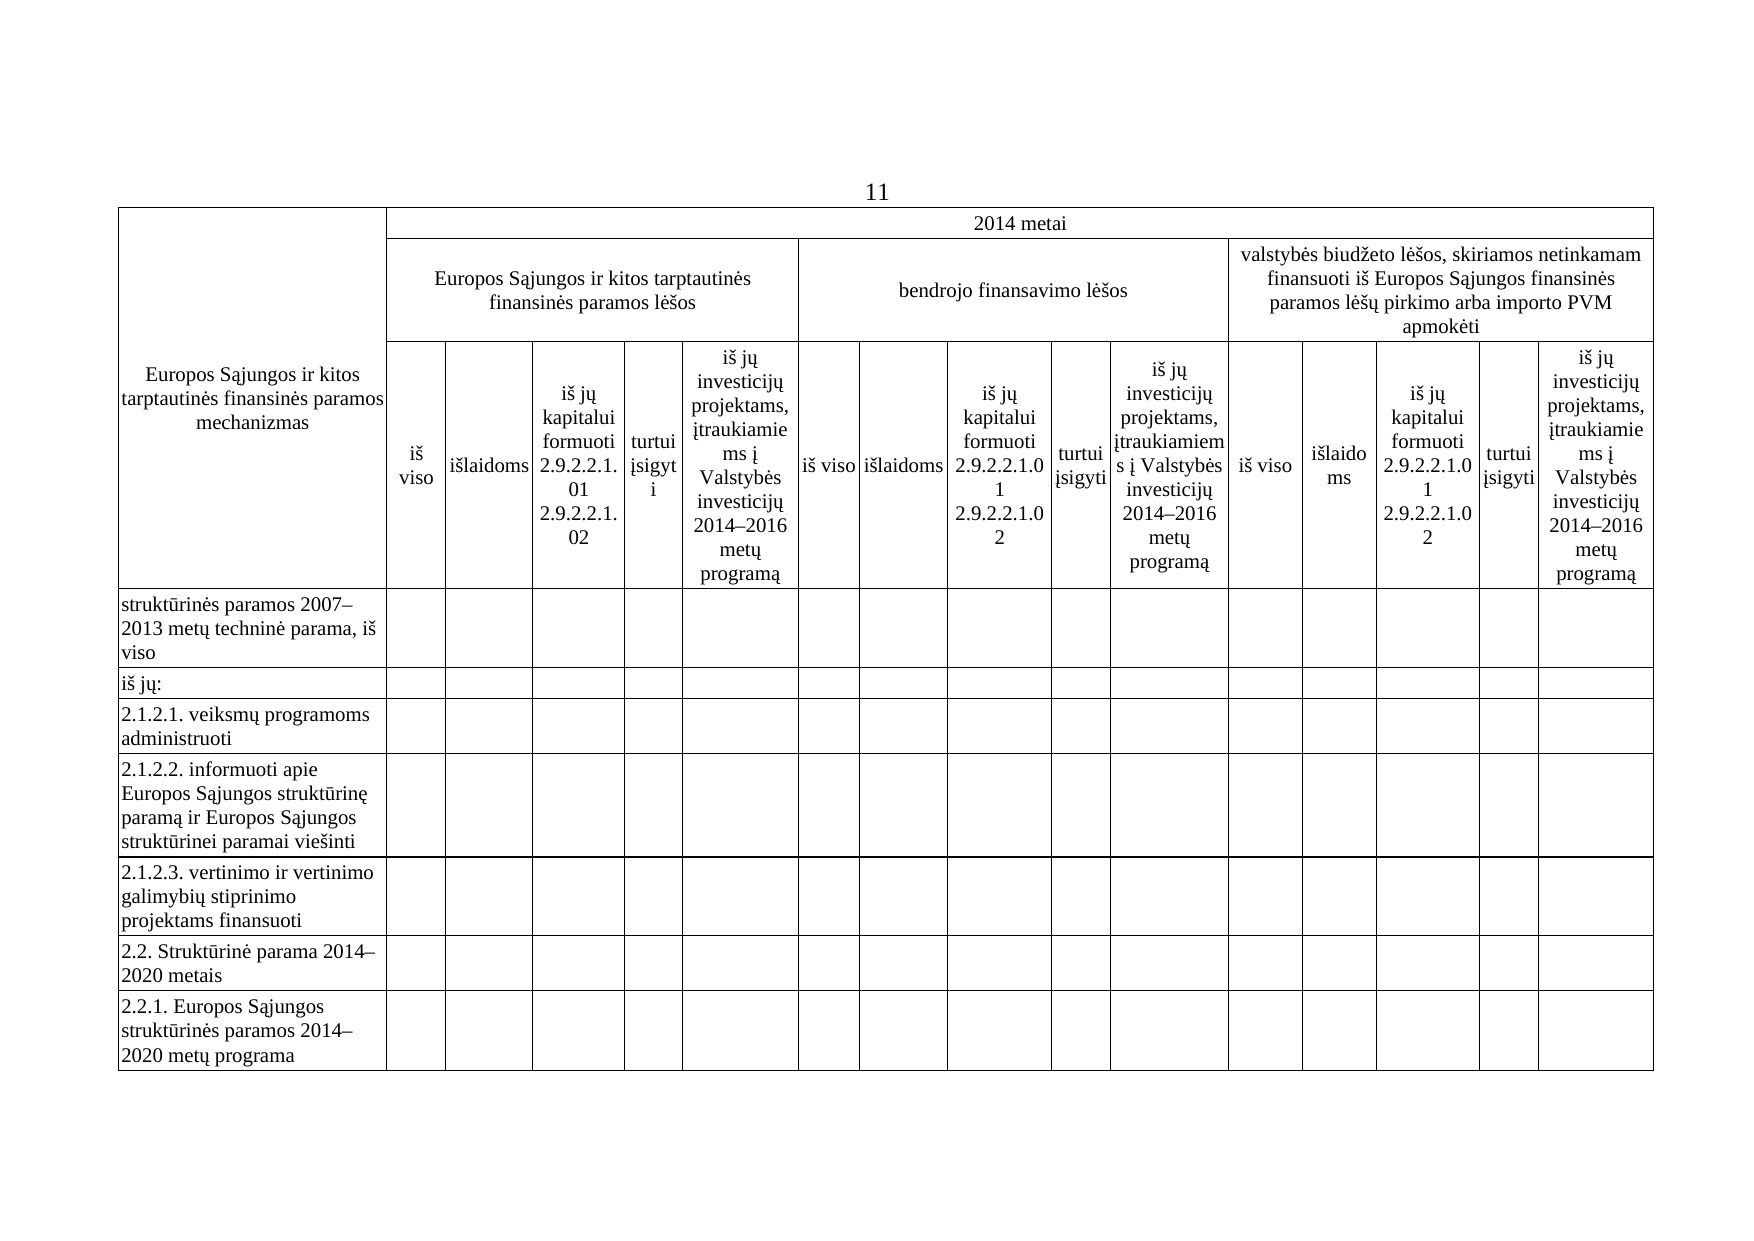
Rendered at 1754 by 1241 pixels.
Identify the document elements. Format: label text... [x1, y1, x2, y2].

table_cell [1229, 699, 1302, 753]
table_cell [1303, 589, 1376, 667]
table_cell struktūrinės paramos 2007–2013 metų techninė parama, iš viso [119, 589, 386, 667]
table_cell [1539, 699, 1653, 753]
table_cell [1229, 858, 1302, 935]
table_cell 2.2.1. Europos Sąjungos struktūrinės paramos 2014–2020 metų programa [119, 991, 386, 1069]
table_cell [799, 991, 859, 1069]
table_cell [1480, 754, 1538, 856]
table_cell [799, 668, 859, 698]
table_cell [446, 936, 532, 990]
table_cell 2.1.2.2. informuoti apie Europos Sąjungos struktūrinę paramą ir Europos Sąjungos struktūrinei paramai viešinti [119, 754, 386, 856]
table_cell [860, 699, 947, 753]
table_cell [683, 936, 798, 990]
table_cell [1303, 699, 1376, 753]
table_cell iš jų kapitalui formuoti 2.9.2.2.1.01 2.9.2.2.1.02 [533, 342, 624, 588]
table_cell [446, 699, 532, 753]
table_cell [1111, 991, 1228, 1069]
table_cell [1539, 936, 1653, 990]
table_cell [625, 754, 682, 856]
table_cell [1303, 754, 1376, 856]
table_cell [1480, 589, 1538, 667]
table_cell iš jų investicijų projektams, įtraukiamiems į Valstybės investicijų 2014–2016 metų programą [1539, 342, 1653, 588]
table_cell [387, 991, 445, 1069]
table_cell [683, 668, 798, 698]
table_cell išlaidoms [446, 342, 532, 588]
table_cell [860, 858, 947, 935]
table_cell [533, 991, 624, 1069]
table_cell [860, 936, 947, 990]
table_cell [533, 589, 624, 667]
table_cell [1303, 936, 1376, 990]
table_cell [1052, 991, 1110, 1069]
table_cell [683, 991, 798, 1069]
table_cell turtui įsigyti [625, 342, 682, 588]
table_cell [948, 754, 1051, 856]
table_cell [1052, 699, 1110, 753]
table_cell iš jų: [119, 668, 386, 698]
table_cell [1229, 589, 1302, 667]
table_cell [1377, 699, 1479, 753]
table_cell [1480, 936, 1538, 990]
table_cell [1480, 668, 1538, 698]
table_cell [533, 668, 624, 698]
table_cell [948, 668, 1051, 698]
table_cell [625, 991, 682, 1069]
table_cell [799, 936, 859, 990]
table_cell [948, 991, 1051, 1069]
table_cell [1111, 754, 1228, 856]
table_cell [1303, 991, 1376, 1069]
table_cell [1539, 991, 1653, 1069]
table_cell [1377, 936, 1479, 990]
table_cell [860, 991, 947, 1069]
table_cell [1111, 936, 1228, 990]
table_cell [1480, 699, 1538, 753]
table_cell 2.1.2.1. veiksmų programoms administruoti [119, 699, 386, 753]
table_cell [1377, 668, 1479, 698]
table_cell [1480, 991, 1538, 1069]
table_cell [446, 589, 532, 667]
table_cell [1229, 991, 1302, 1069]
table_cell [446, 668, 532, 698]
table_cell [860, 754, 947, 856]
table_cell valstybės biudžeto lėšos, skiriamos netinkamam finansuoti iš Europos Sąjungos finansinės paramos lėšų pirkimo arba importo PVM apmokėti [1229, 239, 1653, 341]
table_cell [799, 754, 859, 856]
table_cell [1111, 858, 1228, 935]
table_cell [1111, 699, 1228, 753]
table_cell [799, 699, 859, 753]
table_cell [1539, 668, 1653, 698]
table_cell [387, 668, 445, 698]
table_cell [683, 754, 798, 856]
table_cell [1377, 589, 1479, 667]
table_cell [533, 699, 624, 753]
table_cell [1052, 754, 1110, 856]
table_cell [1229, 668, 1302, 698]
table_cell iš viso [1229, 342, 1302, 588]
table_cell 2.1.2.3. vertinimo ir vertinimo galimybių stiprinimo projektams finansuoti [119, 858, 386, 935]
table_cell [1052, 858, 1110, 935]
table_cell iš viso [799, 342, 859, 588]
table_cell [1377, 754, 1479, 856]
table_cell iš jų investicijų projektams, įtraukiamiems į Valstybės investicijų 2014–2016 metų programą [1111, 342, 1228, 588]
table_cell [1539, 589, 1653, 667]
table_header Europos Sąjungos ir kitos tarptautinės finansinės paramos mechanizmas [119, 208, 386, 588]
table_cell [1377, 991, 1479, 1069]
table_cell iš jų kapitalui formuoti 2.9.2.2.1.01 2.9.2.2.1.02 [948, 342, 1051, 588]
table_cell [387, 699, 445, 753]
table_cell [683, 699, 798, 753]
table_cell [533, 936, 624, 990]
table_cell [860, 668, 947, 698]
table_cell [387, 858, 445, 935]
table_cell turtui įsigyti [1480, 342, 1538, 588]
table_cell iš viso [387, 342, 445, 588]
table_cell [625, 668, 682, 698]
table_cell [799, 858, 859, 935]
table_cell [625, 936, 682, 990]
table_cell [387, 754, 445, 856]
table_cell [446, 991, 532, 1069]
table_cell turtui įsigyti [1052, 342, 1110, 588]
table_cell [683, 858, 798, 935]
table_cell [625, 589, 682, 667]
table_cell [1303, 668, 1376, 698]
table_cell iš jų investicijų projektams, įtraukiamiems į Valstybės investicijų 2014–2016 metų programą [683, 342, 798, 588]
table_cell [799, 589, 859, 667]
table_cell Europos Sąjungos ir kitos tarptautinės finansinės paramos lėšos [387, 239, 798, 341]
table_cell [1111, 589, 1228, 667]
table_cell [1229, 936, 1302, 990]
table_cell [1480, 858, 1538, 935]
table_cell [683, 589, 798, 667]
table_cell bendrojo finansavimo lėšos [799, 239, 1228, 341]
table_cell iš jų kapitalui formuoti 2.9.2.2.1.01 2.9.2.2.1.02 [1377, 342, 1479, 588]
table_cell išlaidoms [1303, 342, 1376, 588]
table_cell [1052, 589, 1110, 667]
table_cell [860, 589, 947, 667]
table_cell [1377, 858, 1479, 935]
table_cell [1539, 754, 1653, 856]
table_cell [387, 936, 445, 990]
table_cell [387, 589, 445, 667]
table_cell [948, 699, 1051, 753]
table_cell [625, 699, 682, 753]
table_cell [1303, 858, 1376, 935]
table_cell išlaidoms [860, 342, 947, 588]
table_cell [1229, 754, 1302, 856]
table_cell [1539, 858, 1653, 935]
table_cell [1052, 668, 1110, 698]
table_cell [533, 858, 624, 935]
table_cell [948, 858, 1051, 935]
table_cell [446, 858, 532, 935]
table_cell [1111, 668, 1228, 698]
table_header 2014 metai [387, 208, 1653, 238]
table_cell [625, 858, 682, 935]
table_cell [1052, 936, 1110, 990]
table_cell [948, 936, 1051, 990]
table_cell [533, 754, 624, 856]
table_cell [948, 589, 1051, 667]
table_cell [446, 754, 532, 856]
table_cell 2.2. Struktūrinė parama 2014–2020 metais [119, 936, 386, 990]
